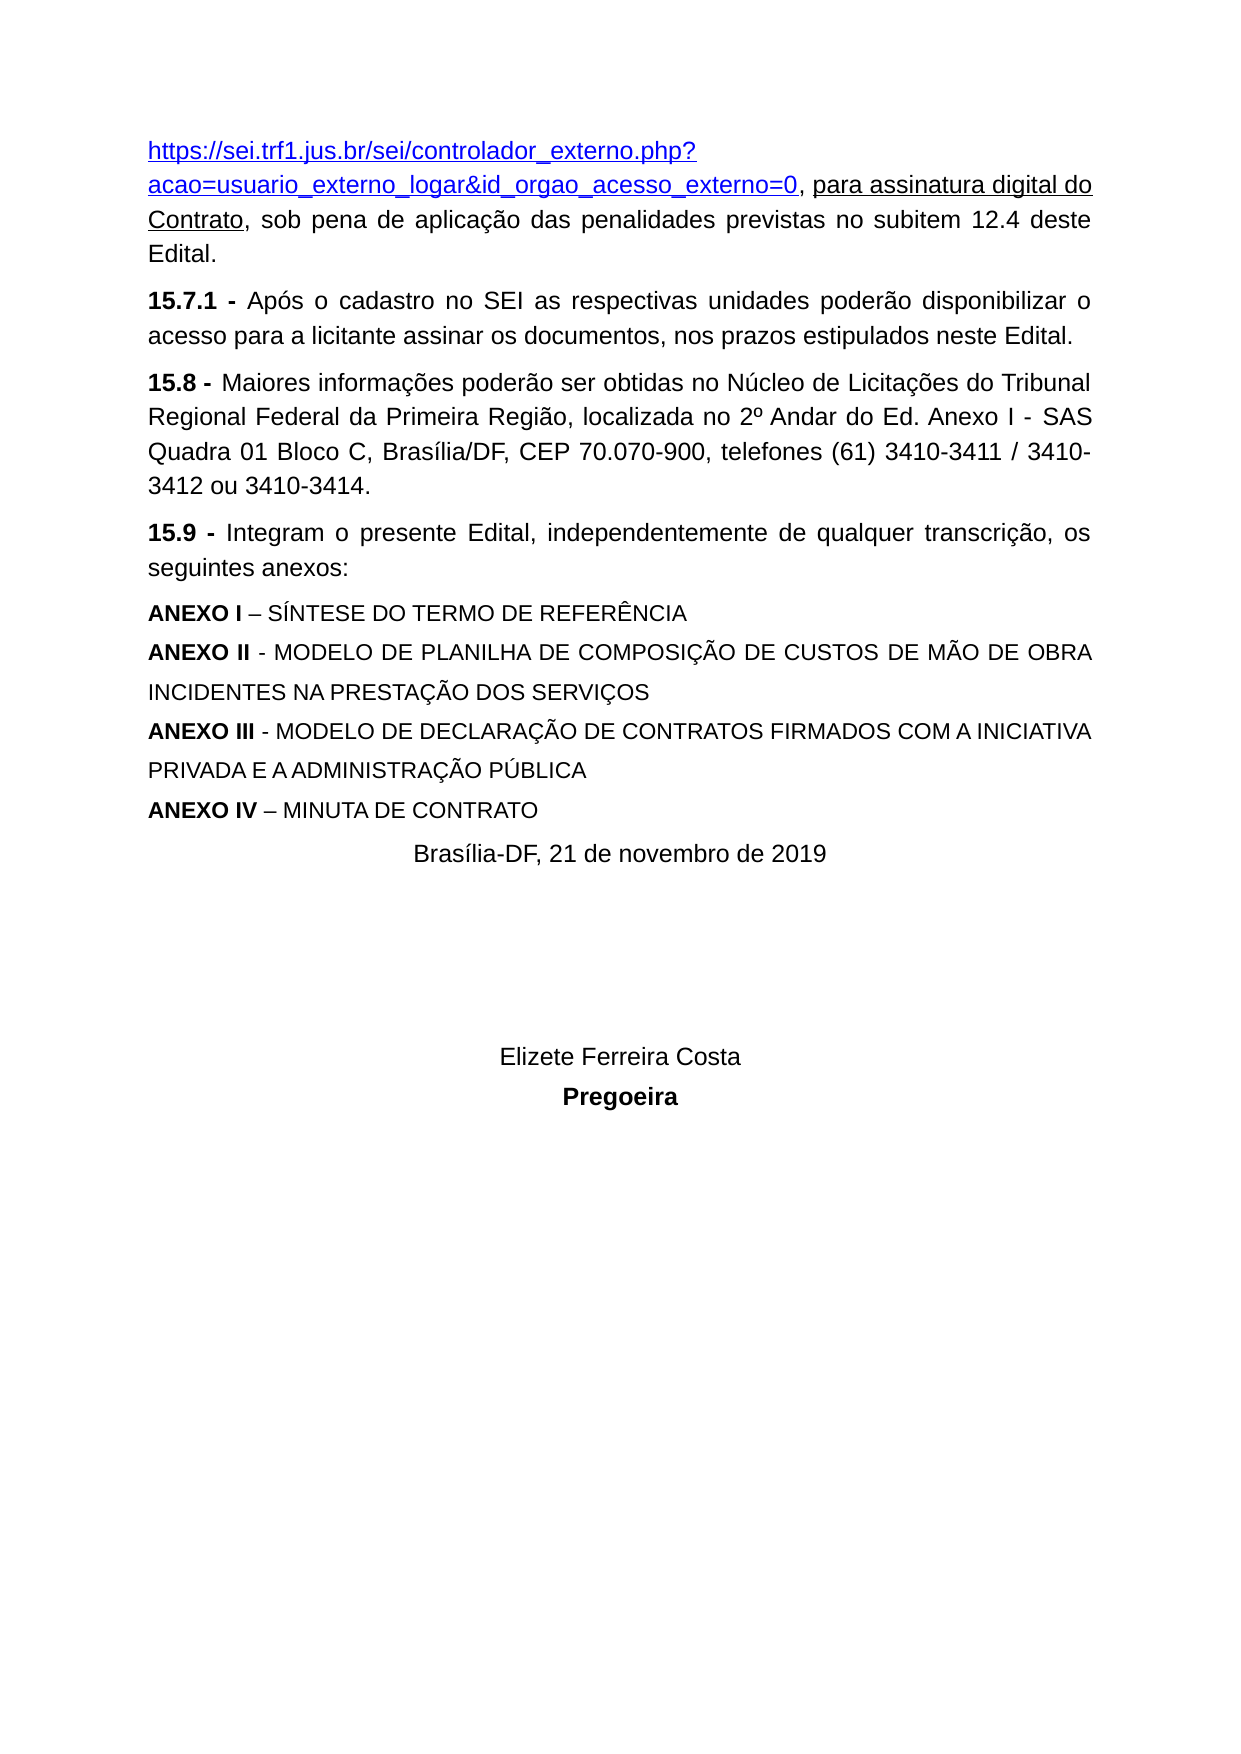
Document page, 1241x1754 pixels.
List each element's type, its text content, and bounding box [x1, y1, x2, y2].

text Elizete Ferreira Costa [148, 1033, 1092, 1070]
text ANEXO II - MODELO DE PLANILHA DE COMPOSIÇÃO DE CUSTOS DE MÃO DE OBRA INCIDENTES NA PRESTAÇÃO DOS SERVIÇOS [148, 639, 1092, 705]
text https://sei.trf1.jus.br/sei/controlador_externo.php?acao=usuario_externo_logar&id_orgao_acesso_externo=0, para assinatura digital do Contrato, sob pena de aplicação das penalidades previstas no subitem 12.4 deste Edital. [148, 136, 1092, 268]
text ANEXO I – SÍNTESE DO TERMO DE REFERÊNCIA [148, 599, 1092, 626]
text ANEXO III - MODELO DE DECLARAÇÃO DE CONTRATOS FIRMADOS COM A INICIATIVA PRIVADA E A ADMINISTRAÇÃO PÚBLICA [148, 718, 1092, 784]
text 15.7.1 - Após o cadastro no SEI as respectivas unidades poderão disponibilizar o acesso para a licitante assinar os documentos, nos prazos estipulados neste Edital. [148, 286, 1092, 349]
text 15.8 - Maiores informações poderão ser obtidas no Núcleo de Licitações do Tribunal Regional Federal da Primeira Região, localizada no 2º Andar do Ed. Anexo I - SAS Quadra 01 Bloco C, Brasília/DF, CEP 70.070-900, telefones (61) 3410-3411 / 3410-3412 ou 3410-3414. [148, 368, 1092, 500]
text Brasília-DF, 21 de novembro de 2019 [148, 839, 1092, 868]
text ANEXO IV – MINUTA DE CONTRATO [148, 797, 1092, 823]
list 15.9 - Integram o presente Edital, independentemente de qualquer transcrição, os seguintes anexos: [148, 518, 1092, 581]
text Pregoeira [148, 1073, 1092, 1111]
